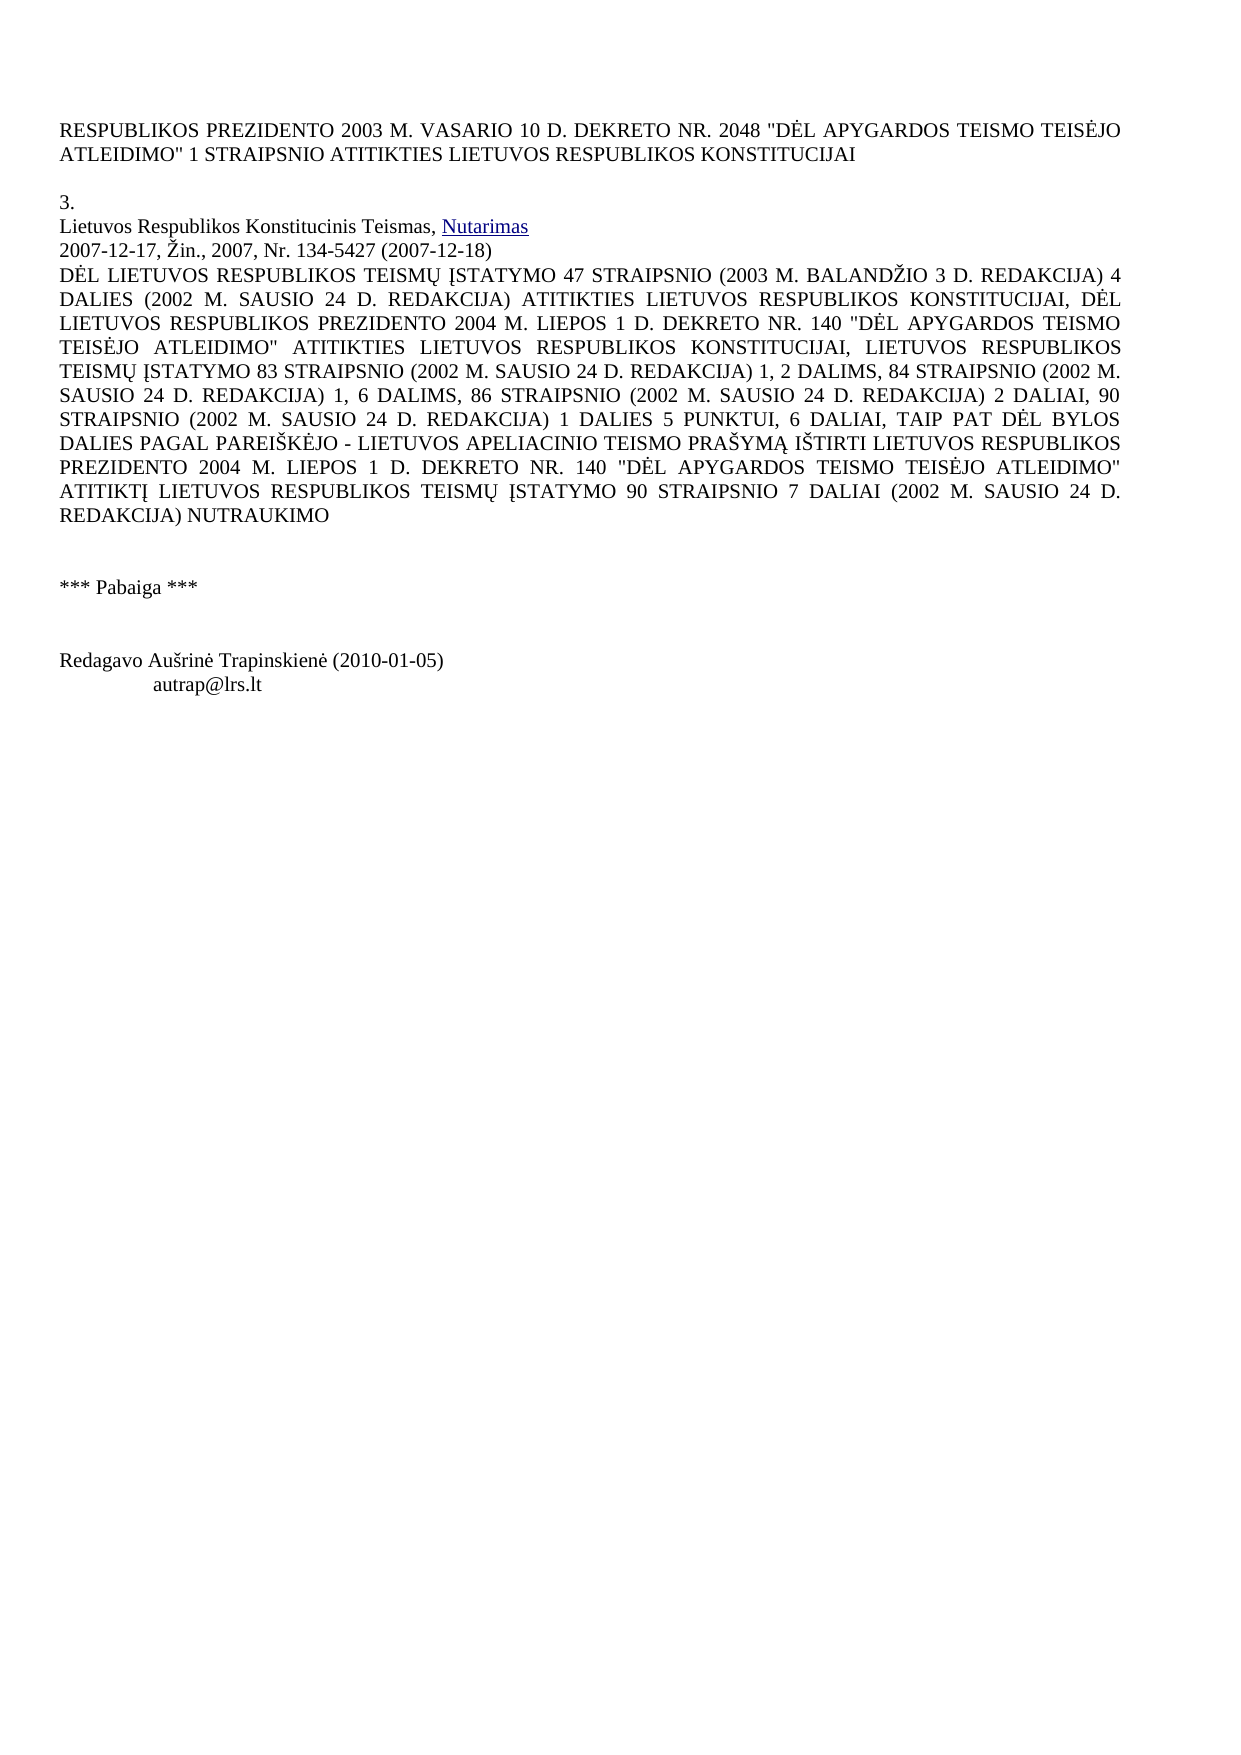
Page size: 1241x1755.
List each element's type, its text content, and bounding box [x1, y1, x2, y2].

text DĖL LIETUVOS RESPUBLIKOS TEISMŲ ĮSTATYMO 47 STRAIPSNIO (2003 M. BALANDŽIO 3 D. REDAKCIJA) 4 DALIES (2002 M. SAUSIO 24 D. REDAKCIJA) ATITIKTIES LIETUVOS RESPUBLIKOS KONSTITUCIJAI, DĖL LIETUVOS RESPUBLIKOS PREZIDENTO 2004 M. LIEPOS 1 D. DEKRETO NR. 140 "DĖL APYGARDOS TEISMO TEISĖJO ATLEIDIMO" ATITIKTIES LIETUVOS RESPUBLIKOS KONSTITUCIJAI, LIETUVOS RESPUBLIKOS TEISMŲ ĮSTATYMO 83 STRAIPSNIO (2002 M. SAUSIO 24 D. REDAKCIJA) 1, 2 DALIMS, 84 STRAIPSNIO (2002 M. SAUSIO 24 D. REDAKCIJA) 1, 6 DALIMS, 86 STRAIPSNIO (2002 M. SAUSIO 24 D. REDAKCIJA) 2 DALIAI, 90 STRAIPSNIO (2002 M. SAUSIO 24 D. REDAKCIJA) 1 DALIES 5 PUNKTUI, 6 DALIAI, TAIP PAT DĖL BYLOS DALIES PAGAL PAREIŠKĖJO - LIETUVOS APELIACINIO TEISMO PRAŠYMĄ IŠTIRTI LIETUVOS RESPUBLIKOS PREZIDENTO 2004 M. LIEPOS 1 D. DEKRETO NR. 140 "DĖL APYGARDOS TEISMO TEISĖJO ATLEIDIMO" ATITIKTĮ LIETUVOS RESPUBLIKOS TEISMŲ ĮSTATYMO 90 STRAIPSNIO 7 DALIAI (2002 M. SAUSIO 24 D. REDAKCIJA) NUTRAUKIMO [59, 262, 1122, 527]
text 2007-12-17, Žin., 2007, Nr. 134-5427 (2007-12-18) [59, 238, 1122, 262]
text Lietuvos Respublikos Konstitucinis Teismas, Nutarimas [59, 214, 1122, 238]
text RESPUBLIKOS PREZIDENTO 2003 M. VASARIO 10 D. DEKRETO NR. 2048 "DĖL APYGARDOS TEISMO TEISĖJO ATLEIDIMO" 1 STRAIPSNIO ATITIKTIES LIETUVOS RESPUBLIKOS KONSTITUCIJAI [59, 118, 1122, 166]
text *** Pabaiga *** [59, 575, 1122, 599]
text 3. [59, 190, 1122, 214]
text Redagavo Aušrinė Trapinskienė (2010-01-05) [59, 647, 1122, 672]
text autrap@lrs.lt [59, 672, 1122, 696]
